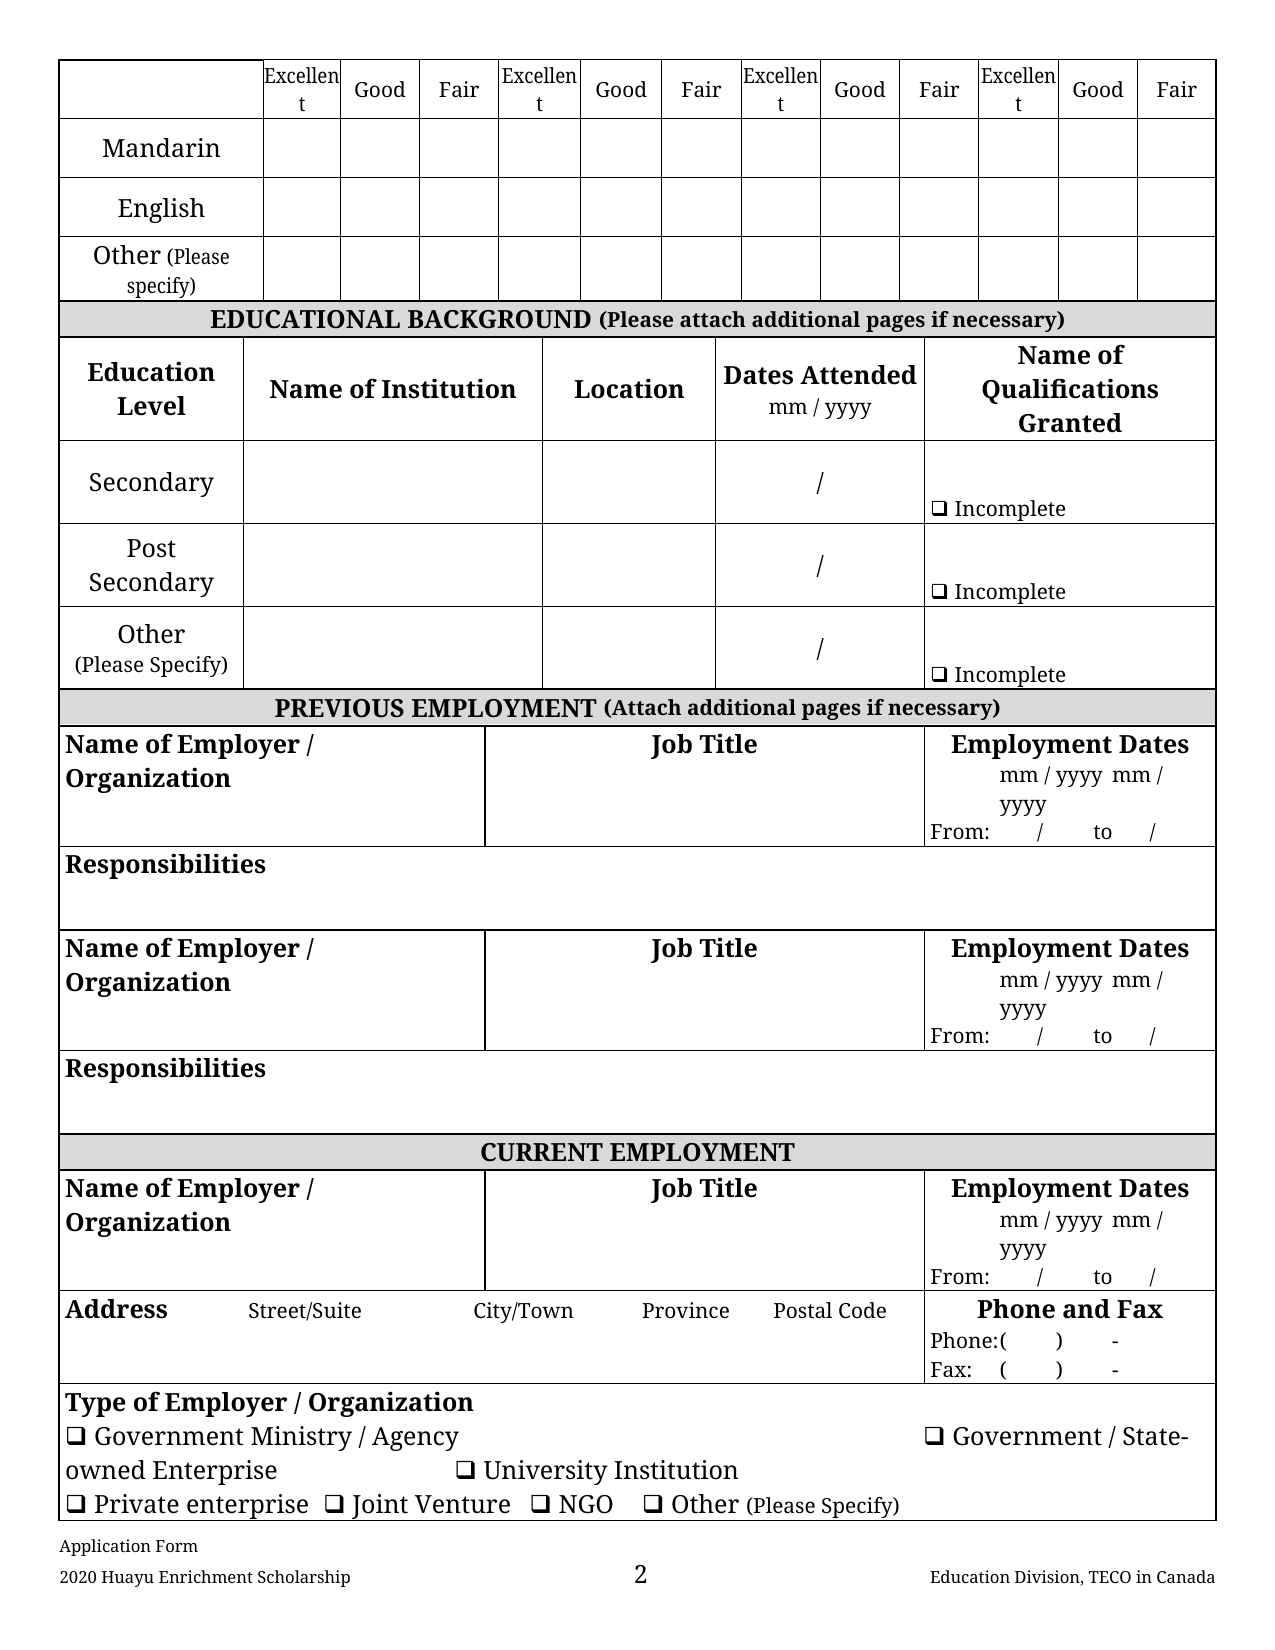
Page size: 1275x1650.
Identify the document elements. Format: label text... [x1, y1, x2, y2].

table_cell Name of Institution [244, 338, 542, 440]
table_cell Fair [420, 60, 498, 118]
table_cell [979, 237, 1058, 300]
table_cell [821, 119, 899, 177]
table_cell Education Level [60, 338, 243, 440]
table_cell [244, 607, 542, 688]
table_cell [543, 524, 715, 606]
table_cell English [60, 178, 263, 236]
table_cell Responsibilities [60, 1051, 1215, 1133]
table_cell [821, 237, 899, 300]
table_cell [900, 178, 978, 236]
table_cell  Incomplete [925, 524, 1215, 606]
table_cell [264, 237, 340, 300]
table_cell  Incomplete [925, 607, 1215, 688]
table_cell Address Street/Suite City/Town Province Postal Code [60, 1291, 924, 1383]
table_cell Job Title [486, 727, 924, 846]
table_cell [742, 119, 820, 177]
table_cell [1059, 237, 1137, 300]
table_cell [499, 178, 580, 236]
table_cell Good [341, 60, 419, 118]
table_cell PREVIOUS EMPLOYMENT (Attach additional pages if necessary) [60, 690, 1215, 724]
table_cell [264, 178, 340, 236]
table_cell Good [821, 60, 899, 118]
table_cell Location [543, 338, 715, 440]
table_cell current EMPLOYMENT [60, 1135, 1215, 1169]
table_cell [979, 119, 1058, 177]
table_cell [244, 441, 542, 523]
table_cell / [716, 607, 924, 688]
table_cell [742, 237, 820, 300]
table_cell / [716, 441, 924, 523]
table_cell [341, 119, 419, 177]
table_cell Mandarin [60, 119, 263, 177]
table_cell Fair [1138, 60, 1215, 118]
table_cell Employment Dates mm / yyyy mm / yyyy From: / to / [925, 931, 1215, 1050]
table_cell / [716, 524, 924, 606]
table_cell [742, 178, 820, 236]
table_cell Name of Employer / Organization [60, 931, 484, 1050]
table_cell Good [1059, 60, 1137, 118]
table_cell [581, 237, 661, 300]
table_cell Type of Employer / Organization  Government Ministry / Agency  Government / State-owned Enterprise  University Institution  Private enterprise  Joint Venture  NGO  Other (Please Specify) [60, 1384, 1215, 1520]
table_cell  Incomplete [925, 441, 1215, 523]
table_cell [420, 119, 498, 177]
table_cell [60, 61, 263, 118]
table_cell [979, 178, 1058, 236]
table_cell [581, 119, 661, 177]
table_cell [662, 178, 741, 236]
table_cell [821, 178, 899, 236]
table_cell Good [581, 60, 661, 118]
table_cell [1138, 178, 1215, 236]
table_cell Dates Attended mm / yyyy [716, 338, 924, 440]
table_cell Job Title [486, 931, 924, 1050]
table_cell [1138, 119, 1215, 177]
table_cell [662, 237, 741, 300]
table_cell [499, 237, 580, 300]
table_cell [662, 119, 741, 177]
table_cell [1059, 119, 1137, 177]
table_cell Employment Dates mm / yyyy mm / yyyy From: / to / [925, 727, 1215, 846]
table_cell Phone and Fax Phone: ( ) - Fax: ( ) - [925, 1291, 1215, 1383]
table_cell Educational Background (Please attach additional pages if necessary) [60, 302, 1215, 336]
table_cell Fair [900, 60, 978, 118]
table_cell Excellent [264, 60, 340, 118]
table_cell [499, 119, 580, 177]
table_cell [420, 178, 498, 236]
table_cell Other (Please Specify) [60, 607, 243, 688]
table_cell Excellent [979, 60, 1058, 118]
table_cell [900, 119, 978, 177]
table_cell Name of Qualifications Granted [925, 338, 1215, 440]
table_cell [1138, 237, 1215, 300]
table_cell [1059, 178, 1137, 236]
table_cell Excellent [742, 60, 820, 118]
table_cell [341, 178, 419, 236]
table_cell [341, 237, 419, 300]
table_cell Employment Dates mm / yyyy mm / yyyy From: / to / [925, 1171, 1215, 1290]
table_cell Post Secondary [60, 524, 243, 606]
table_cell [244, 524, 542, 606]
table_cell [581, 178, 661, 236]
table_cell Excellent [499, 60, 580, 118]
table_cell Other (Please specify) [60, 237, 263, 300]
table_cell [900, 237, 978, 300]
table_cell [420, 237, 498, 300]
table_cell [543, 441, 715, 523]
table_cell [264, 119, 340, 177]
table_cell Fair [662, 60, 741, 118]
table_cell Name of Employer / Organization [60, 727, 484, 846]
table_cell Secondary [60, 441, 243, 523]
table_cell Responsibilities [60, 847, 1215, 929]
table_cell [543, 607, 715, 688]
table_cell Name of Employer / Organization [60, 1171, 484, 1290]
table_cell Job Title [486, 1171, 924, 1290]
